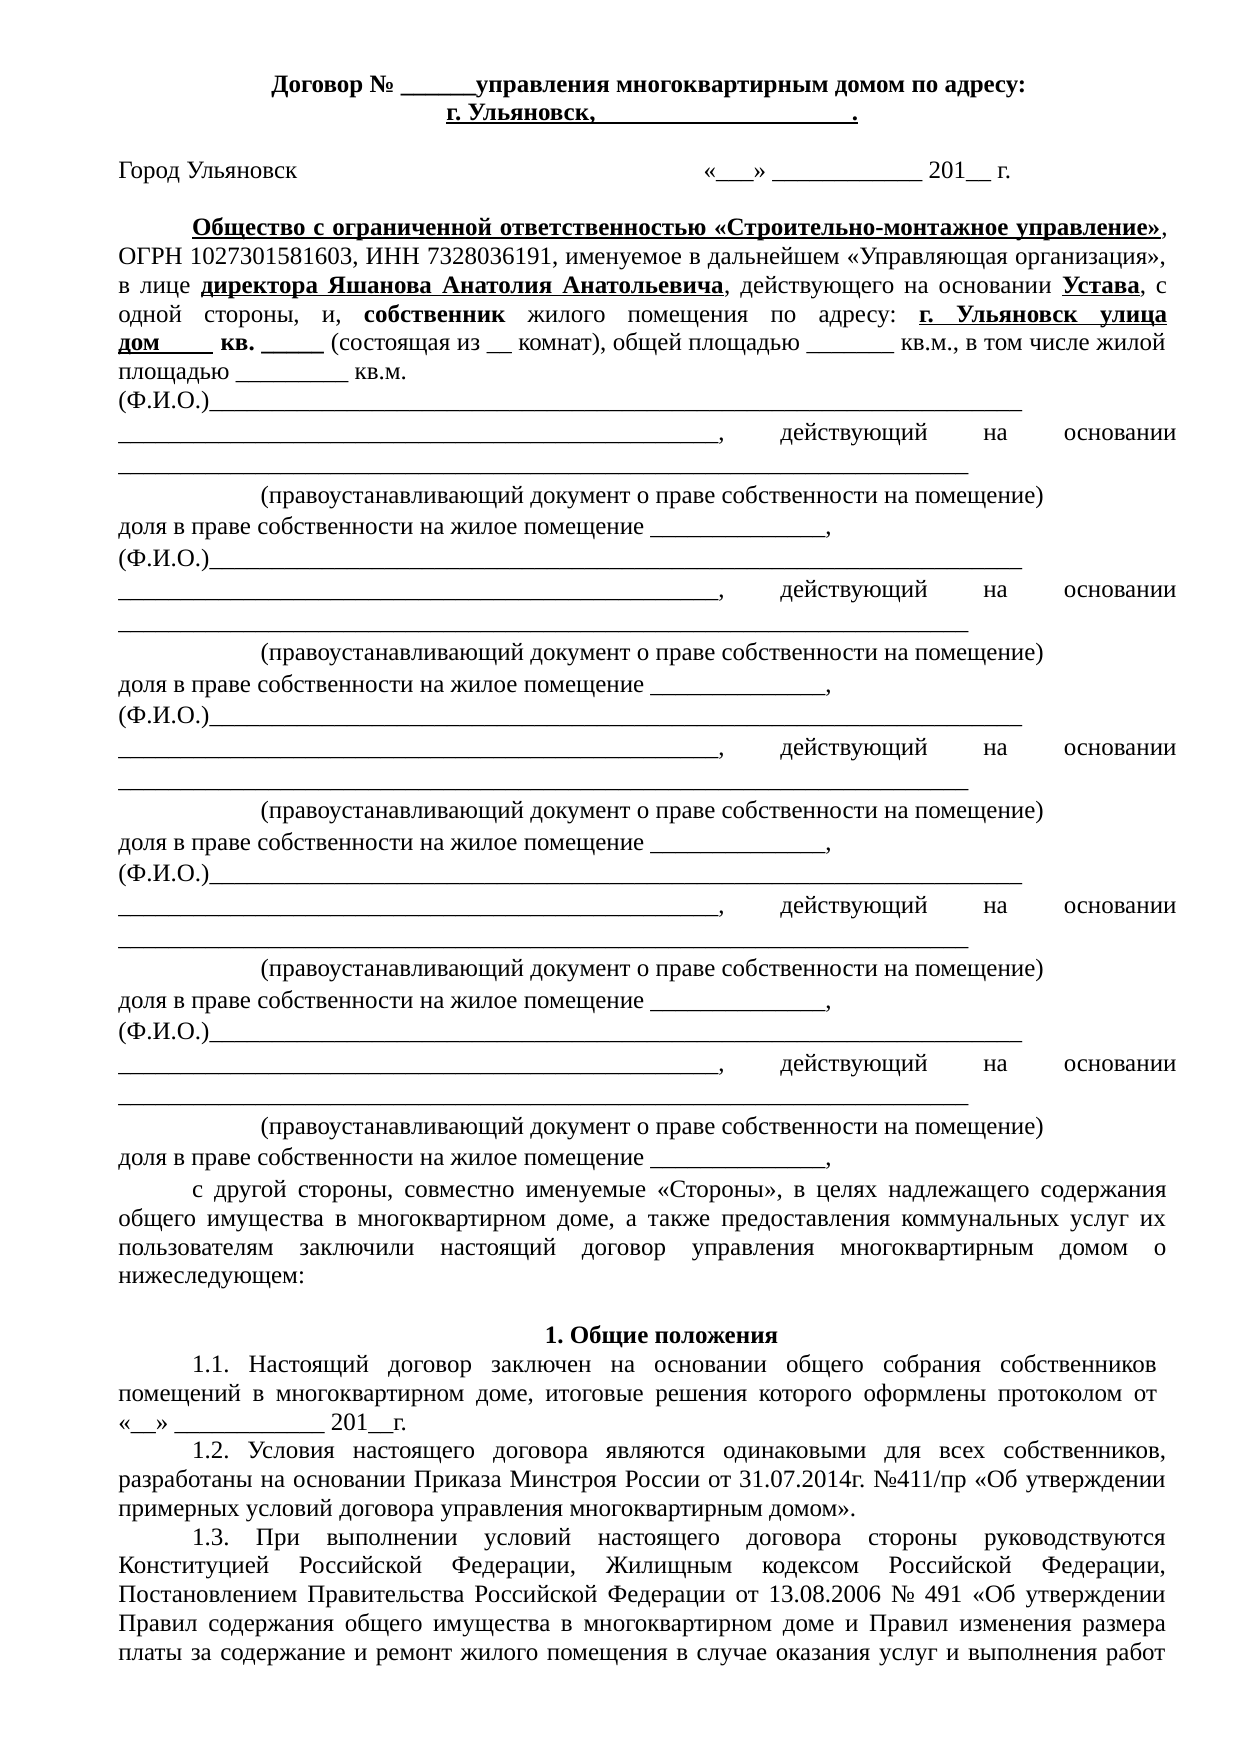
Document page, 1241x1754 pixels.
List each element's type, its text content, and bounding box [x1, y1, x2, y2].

text Договор № ______управления многоквартирным домом по адресу: [118, 69, 1186, 97]
text (правоустанавливающий документ о праве собственности на помещение) [118, 1111, 1186, 1140]
text ________________________________________________, действующий на основании ____________________________________________________________________ [118, 732, 1176, 792]
text 1.2. Условия настоящего договора являются одинаковыми для всех собственников, разработаны на основании Приказа Минстроя России от 31.07.2014г. №411/пр «Об утверждении примерных условий договора управления многоквартирным домом». [118, 1436, 1167, 1522]
text (Ф.И.О.)_________________________________________________________________ [118, 1016, 1186, 1045]
text 1. Общие положения [118, 1321, 1204, 1349]
text (Ф.И.О.)_________________________________________________________________ [118, 701, 1186, 729]
text доля в праве собственности на жилое помещение ______________, [118, 985, 1186, 1013]
text (правоустанавливающий документ о праве собственности на помещение) [118, 480, 1186, 508]
text (правоустанавливающий документ о праве собственности на помещение) [118, 637, 1186, 666]
text 1.1. Настоящий договор заключен на основании общего собрания собственников помещений в многоквартирном доме, итоговые решения которого оформлены протоколом от «__» ____________ 201__г. [118, 1349, 1158, 1436]
text ________________________________________________, действующий на основании ____________________________________________________________________ [118, 417, 1176, 477]
text с другой стороны, совместно именуемые «Стороны», в целях надлежащего содержания общего имущества в многоквартирном доме, а также предоставления коммунальных услуг их пользователям заключили настоящий договор управления многоквартирным домом о нижеследующем: [118, 1174, 1167, 1289]
text Общество с ограниченной ответственностью «Строительно-монтажное управление», ОГРН 1027301581603, ИНН 7328036191, именуемое в дальнейшем «Управляющая организация», в лице директора Яшанова Анатолия Анатольевича, действующего на основании Устава, с одной стороны, и, собственник жилого помещения по адресу: г. Ульяновск улица дом кв. _____ (состоящая из __ комнат), общей площадью _______ кв.м., в том числе жилой площадью _________ кв.м. [118, 212, 1167, 385]
text (правоустанавливающий документ о праве собственности на помещение) [118, 795, 1186, 824]
text (правоустанавливающий документ о праве собственности на помещение) [118, 953, 1186, 982]
text Город Ульяновск «___» ____________ 201__ г. [118, 155, 1186, 184]
text доля в праве собственности на жилое помещение ______________, [118, 669, 1186, 698]
text (Ф.И.О.)_________________________________________________________________ [118, 543, 1186, 572]
text (Ф.И.О.)_________________________________________________________________ [118, 385, 1186, 414]
text ________________________________________________, действующий на основании ____________________________________________________________________ [118, 1048, 1176, 1108]
text доля в праве собственности на жилое помещение ______________, [118, 1142, 1186, 1171]
text (Ф.И.О.)_________________________________________________________________ [118, 858, 1186, 887]
text доля в праве собственности на жилое помещение ______________, [118, 511, 1186, 540]
text ________________________________________________, действующий на основании ____________________________________________________________________ [118, 574, 1176, 635]
text ________________________________________________, действующий на основании ____________________________________________________________________ [118, 890, 1176, 950]
text 1.3. При выполнении условий настоящего договора стороны руководствуются Конституцией Российской Федерации, Жилищным кодексом Российской Федерации, Постановлением Правительства Российской Федерации от 13.08.2006 № 491 «Об утверждении Правил содержания общего имущества в многоквартирном доме и Правил изменения размера платы за содержание и ремонт жилого помещения в случае оказания услуг и выполнения работ [118, 1522, 1167, 1666]
text доля в праве собственности на жилое помещение ______________, [118, 827, 1186, 856]
text г. Ульяновск, . [118, 97, 1186, 126]
